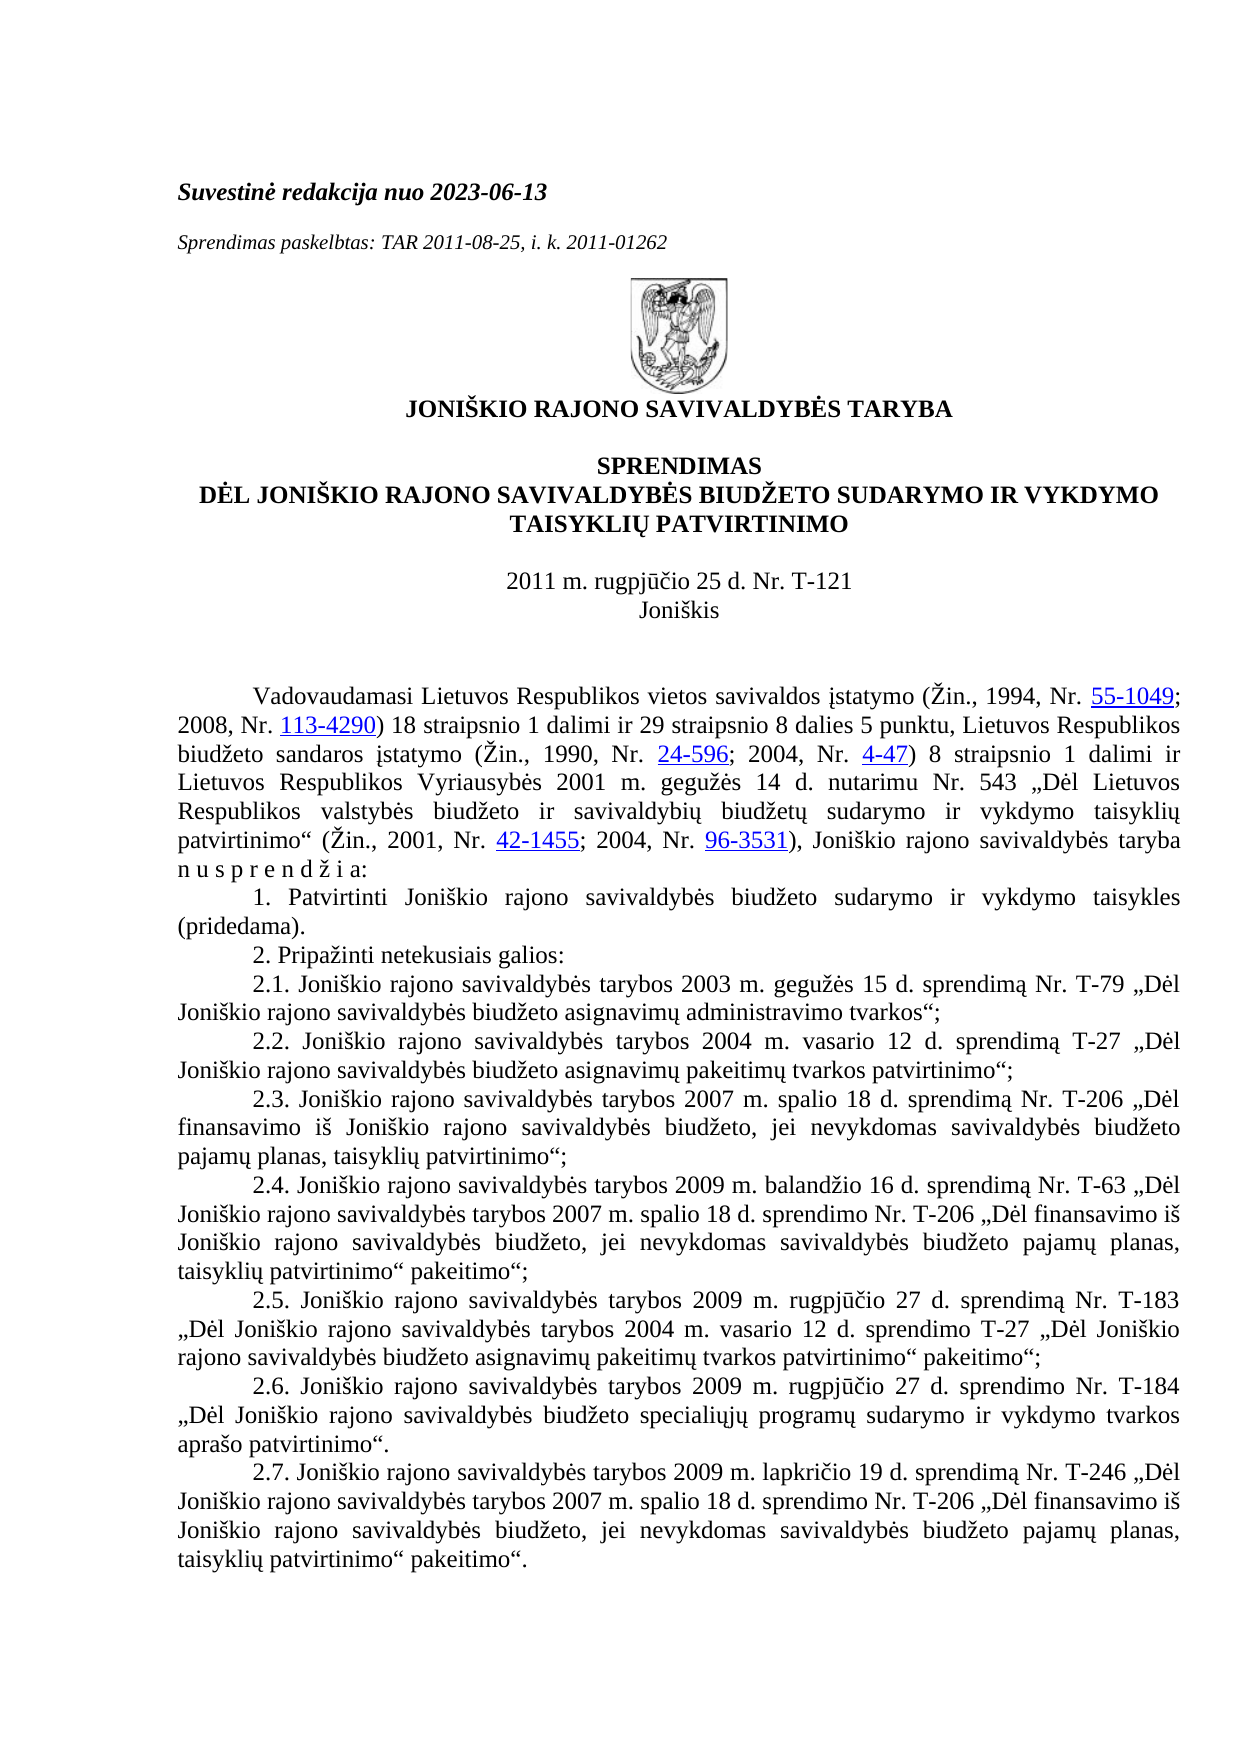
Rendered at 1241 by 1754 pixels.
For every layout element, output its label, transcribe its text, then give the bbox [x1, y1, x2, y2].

text 2.6. Joniškio rajono savivaldybės tarybos 2009 m. rugpjūčio 27 d. sprendimo Nr. T-184 „Dėl Joniškio rajono savivaldybės biudžeto specialiųjų programų sudarymo ir vykdymo tvarkos aprašo patvirtinimo“. [177, 1371, 1181, 1457]
text Suvestinė redakcija nuo 2023-06-13 [177, 177, 1181, 206]
text 2.1. Joniškio rajono savivaldybės tarybos 2003 m. gegužės 15 d. sprendimą Nr. T-79 „Dėl Joniškio rajono savivaldybės biudžeto asignavimų administravimo tvarkos“; [177, 969, 1181, 1026]
text 1. Patvirtinti Joniškio rajono savivaldybės biudžeto sudarymo ir vykdymo taisykles (pridedama). [177, 882, 1181, 940]
text Joniškis [177, 595, 1181, 624]
text 2.4. Joniškio rajono savivaldybės tarybos 2009 m. balandžio 16 d. sprendimą Nr. T-63 „Dėl Joniškio rajono savivaldybės tarybos 2007 m. spalio 18 d. sprendimo Nr. T-206 „Dėl finansavimo iš Joniškio rajono savivaldybės biudžeto, jei nevykdomas savivaldybės biudžeto pajamų planas, taisyklių patvirtinimo“ pakeitimo“; [177, 1170, 1181, 1285]
text 2. Pripažinti netekusiais galios: [177, 940, 1181, 969]
text Joniškio rajono savivaldybės TARYBA [177, 394, 1181, 422]
text Vadovaudamasi Lietuvos Respublikos vietos savivaldos įstatymo (Žin., 1994, Nr. 55-1049; 2008, Nr. 113-4290) 18 straipsnio 1 dalimi ir 29 straipsnio 8 dalies 5 punktu, Lietuvos Respublikos biudžeto sandaros įstatymo (Žin., 1990, Nr. 24-596; 2004, Nr. 4-47) 8 straipsnio 1 dalimi ir Lietuvos Respublikos Vyriausybės 2001 m. gegužės 14 d. nutarimu Nr. 543 „Dėl Lietuvos Respublikos valstybės biudžeto ir savivaldybių biudžetų sudarymo ir vykdymo taisyklių patvirtinimo“ (Žin., 2001, Nr. 42-1455; 2004, Nr. 96-3531), Joniškio rajono savivaldybės taryba n u s p r e n d ž i a: [177, 681, 1181, 882]
text 2011 m. rugpjūčio 25 d. Nr. T-121 [177, 566, 1181, 595]
text DĖL JONIŠKIO RAJONO SAVIVALDYBĖS BIUDŽETO SUDARYMO IR VYKDYMO TAISYKLIŲ PATVIRTINIMO [177, 480, 1181, 537]
text SPRENDIMAS [177, 451, 1181, 480]
text Sprendimas paskelbtas: TAR 2011-08-25, i. k. 2011-01262 [177, 230, 1181, 254]
text 2.7. Joniškio rajono savivaldybės tarybos 2009 m. lapkričio 19 d. sprendimą Nr. T-246 „Dėl Joniškio rajono savivaldybės tarybos 2007 m. spalio 18 d. sprendimo Nr. T-206 „Dėl finansavimo iš Joniškio rajono savivaldybės biudžeto, jei nevykdomas savivaldybės biudžeto pajamų planas, taisyklių patvirtinimo“ pakeitimo“. [177, 1457, 1181, 1572]
text 2.3. Joniškio rajono savivaldybės tarybos 2007 m. spalio 18 d. sprendimą Nr. T-206 „Dėl finansavimo iš Joniškio rajono savivaldybės biudžeto, jei nevykdomas savivaldybės biudžeto pajamų planas, taisyklių patvirtinimo“; [177, 1084, 1181, 1170]
text 2.2. Joniškio rajono savivaldybės tarybos 2004 m. vasario 12 d. sprendimą T-27 „Dėl Joniškio rajono savivaldybės biudžeto asignavimų pakeitimų tvarkos patvirtinimo“; [177, 1026, 1181, 1084]
text 2.5. Joniškio rajono savivaldybės tarybos 2009 m. rugpjūčio 27 d. sprendimą Nr. T-183 „Dėl Joniškio rajono savivaldybės tarybos 2004 m. vasario 12 d. sprendimo T-27 „Dėl Joniškio rajono savivaldybės biudžeto asignavimų pakeitimų tvarkos patvirtinimo“ pakeitimo“; [177, 1285, 1181, 1371]
